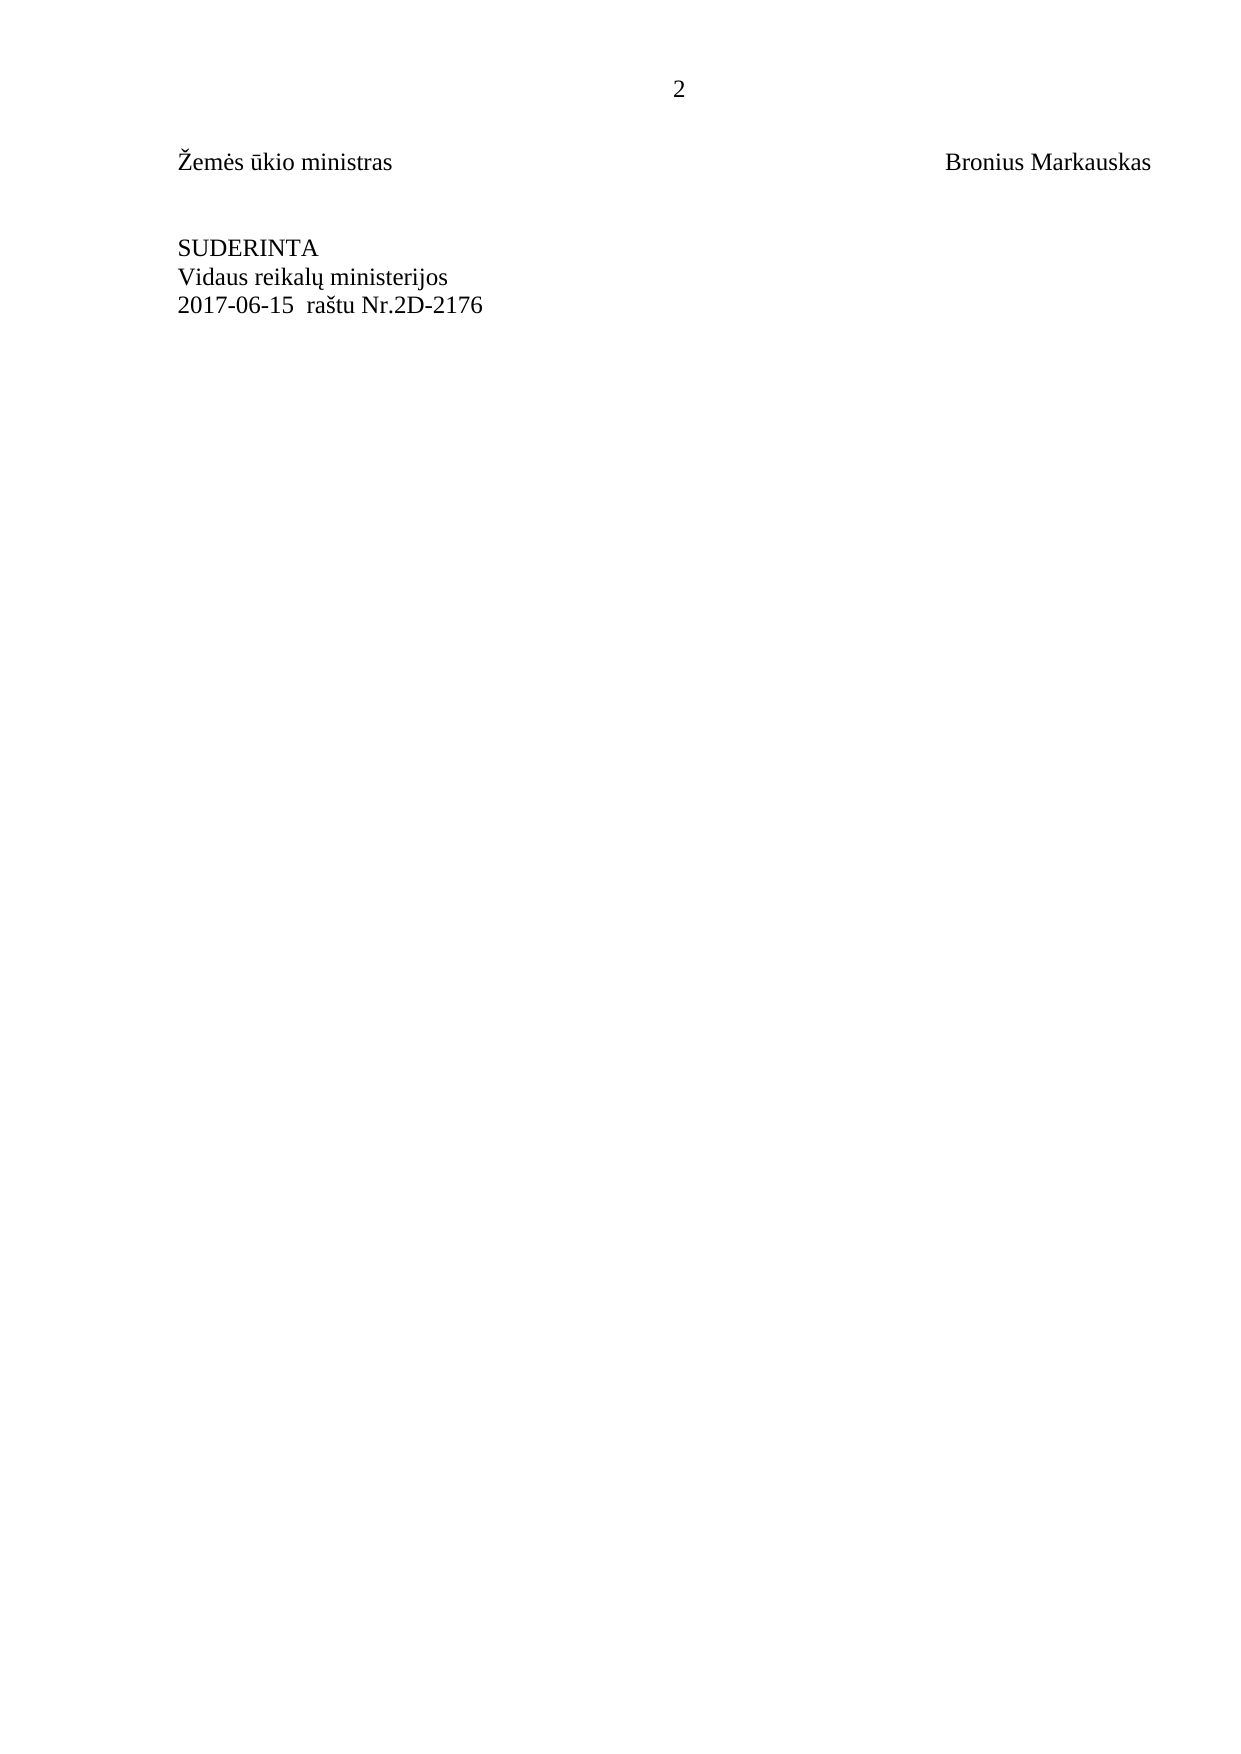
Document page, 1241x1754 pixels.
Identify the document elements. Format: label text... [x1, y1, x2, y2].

text Žemės ūkio ministras Bronius Markauskas [177, 147, 1181, 176]
text 2017-06-15 raštu Nr.2D-2176 [177, 291, 1181, 319]
text Vidaus reikalų ministerijos [177, 262, 1181, 291]
text SUDERINTA [177, 233, 1181, 262]
